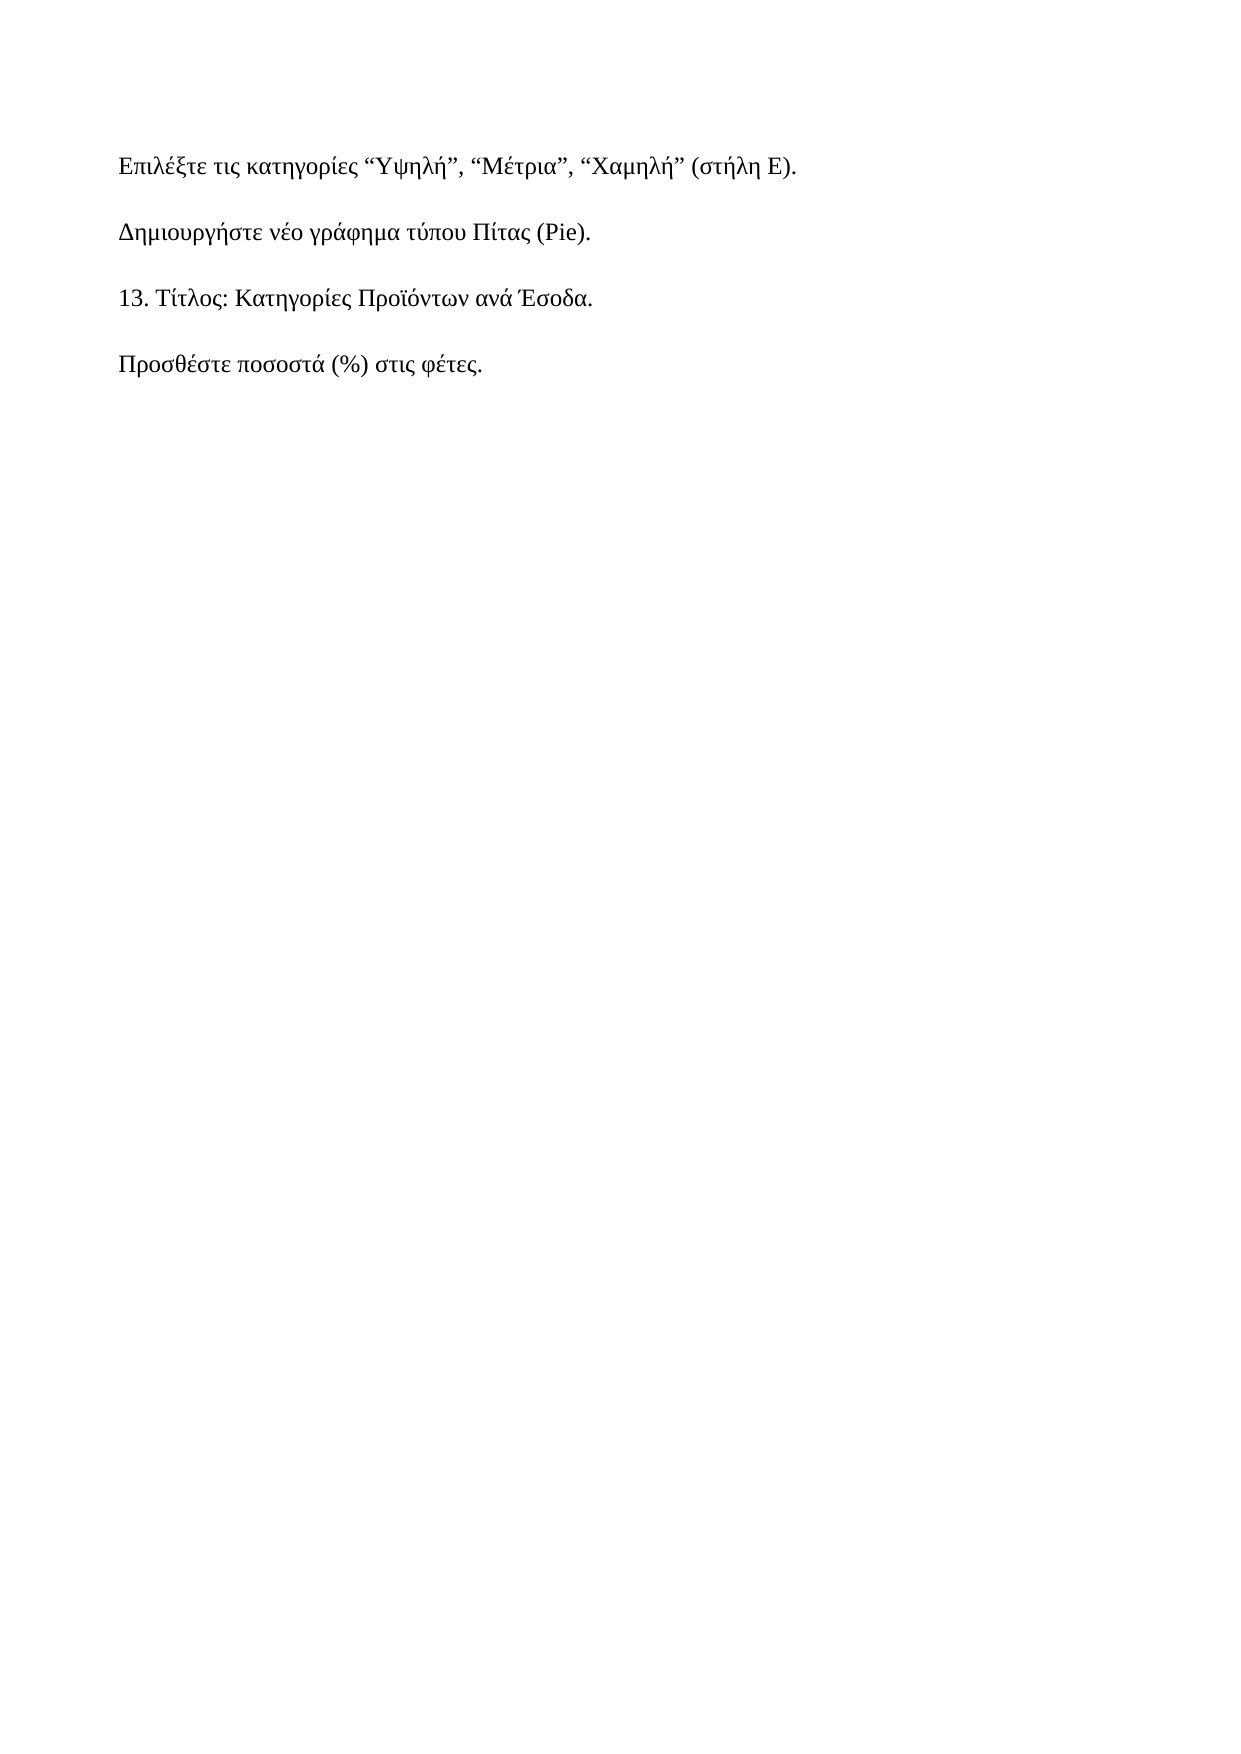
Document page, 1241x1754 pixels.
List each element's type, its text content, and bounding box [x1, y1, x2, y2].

text Επιλέξτε τις κατηγορίες “Υψηλή”, “Μέτρια”, “Χαμηλή” (στήλη E). Δημιουργήστε νέο γράφημα τύπου Πίτας (Pie). 13. Τίτλος: Κατηγορίες Προϊόντων ανά Έσοδα. Προσθέστε ποσοστά (%) στις φέτες. [118, 118, 1122, 378]
